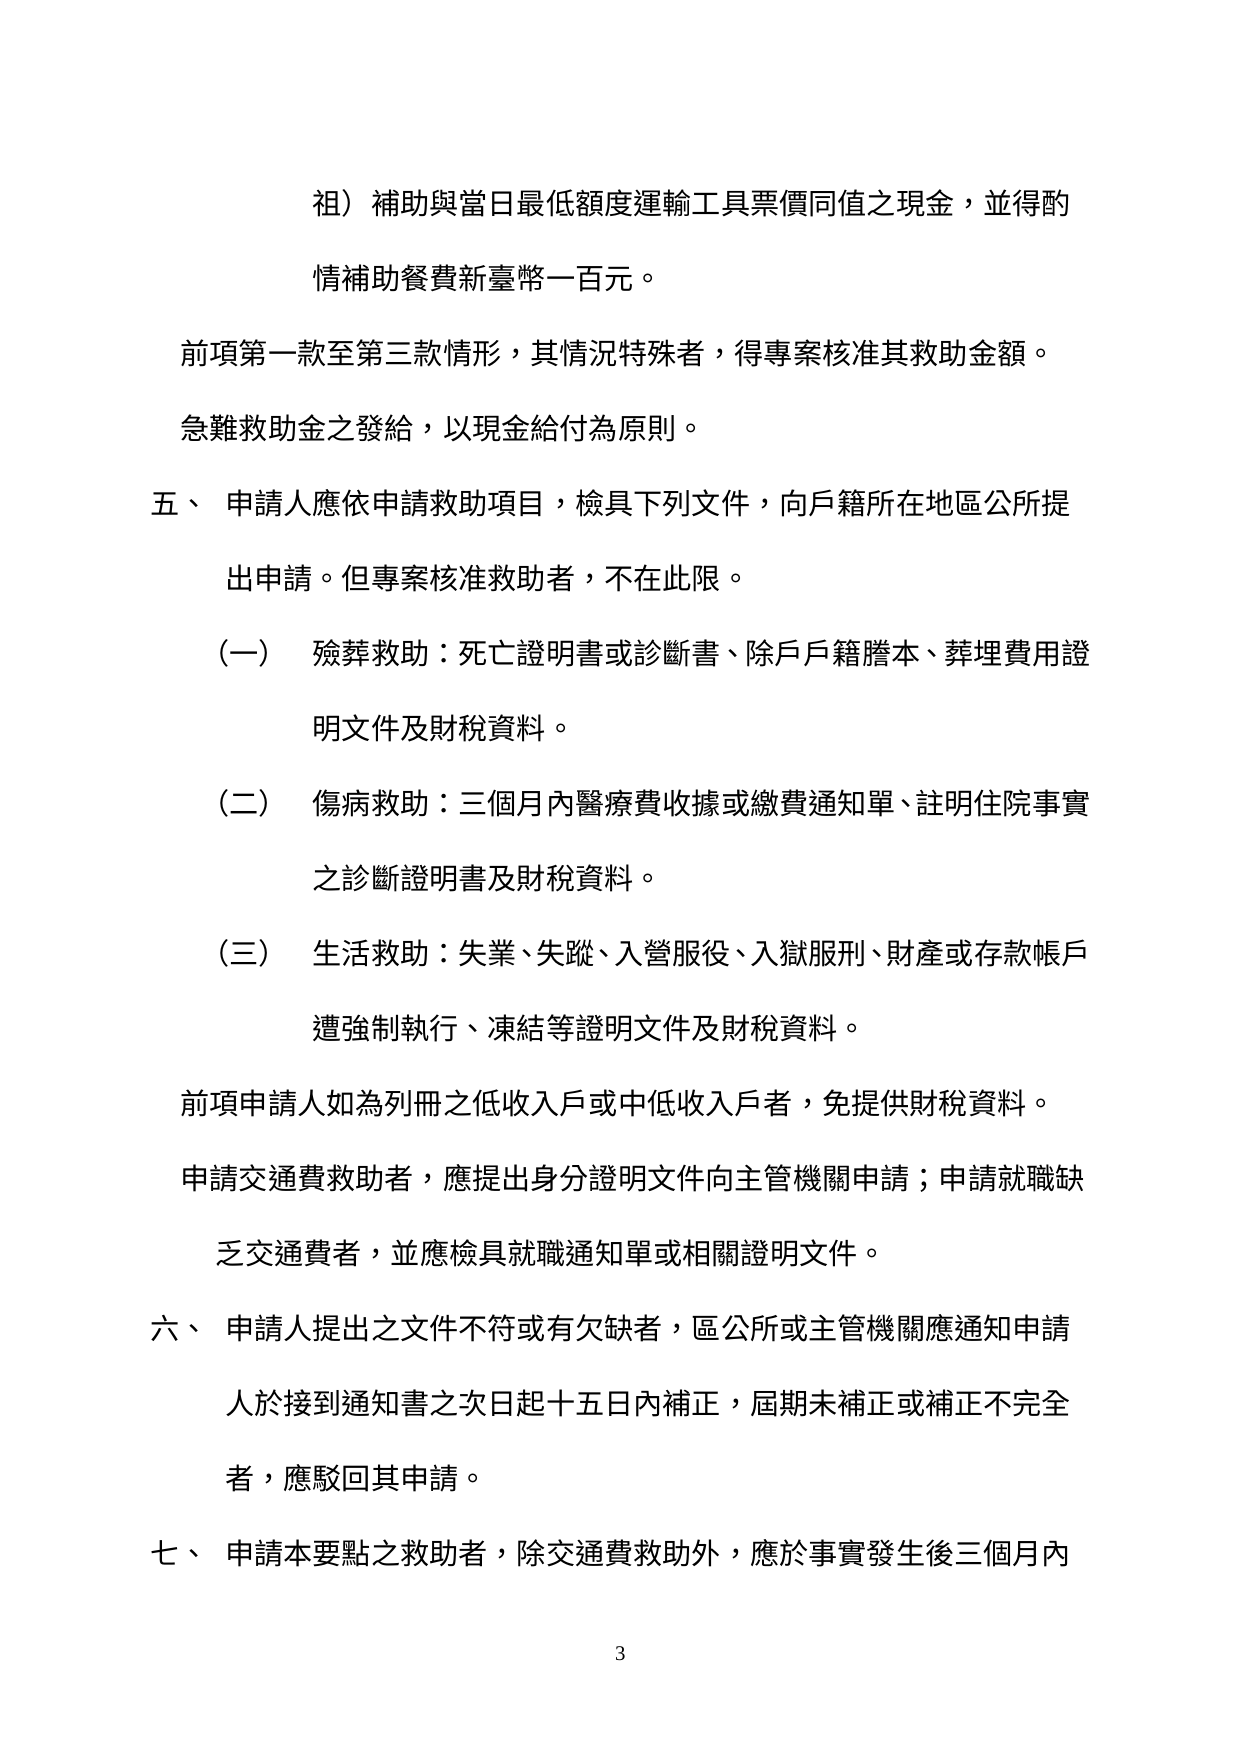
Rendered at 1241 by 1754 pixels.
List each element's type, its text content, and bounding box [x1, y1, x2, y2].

list 傷病救助：三個月內醫療費收據或繳費通知單、註明住院事實之診斷證明書及財稅資料。 [200, 764, 1090, 914]
text 急難救助金之發給，以現金給付為原則。 [150, 389, 1090, 464]
text 申請交通費救助者，應提出身分證明文件向主管機關申請；申請就職缺乏交通費者，並應檢具就職通知單或相關證明文件。 [150, 1139, 1090, 1289]
list 生活救助：失業、失蹤、入營服役、入獄服刑、財產或存款帳戶遭強制執行、凍結等證明文件及財稅資料。 [200, 914, 1090, 1064]
list 申請人應依申請救助項目，檢具下列文件，向戶籍所在地區公所提出申請。但專案核准救助者，不在此限。 [150, 464, 1090, 614]
text 前項第一款至第三款情形，其情況特殊者，得專案核准其救助金額。 [150, 314, 1090, 389]
list 殮葬救助：死亡證明書或診斷書、除戶戶籍謄本、葬埋費用證明文件及財稅資料。 [200, 614, 1090, 764]
list 申請人提出之文件不符或有欠缺者，區公所或主管機關應通知申請人於接到通知書之次日起十五日內補正，屆期未補正或補正不完全者，應駁回其申請。 [150, 1289, 1090, 1514]
text 前項申請人如為列冊之低收入戶或中低收入戶者，免提供財稅資料。 [150, 1064, 1090, 1139]
list 申請本要點之救助者，除交通費救助外，應於事實發生後三個月內提出。 [150, 1514, 1090, 1589]
list 祖）補助與當日最低額度運輸工具票價同值之現金，並得酌情補助餐費新臺幣一百元。 [200, 164, 1090, 314]
